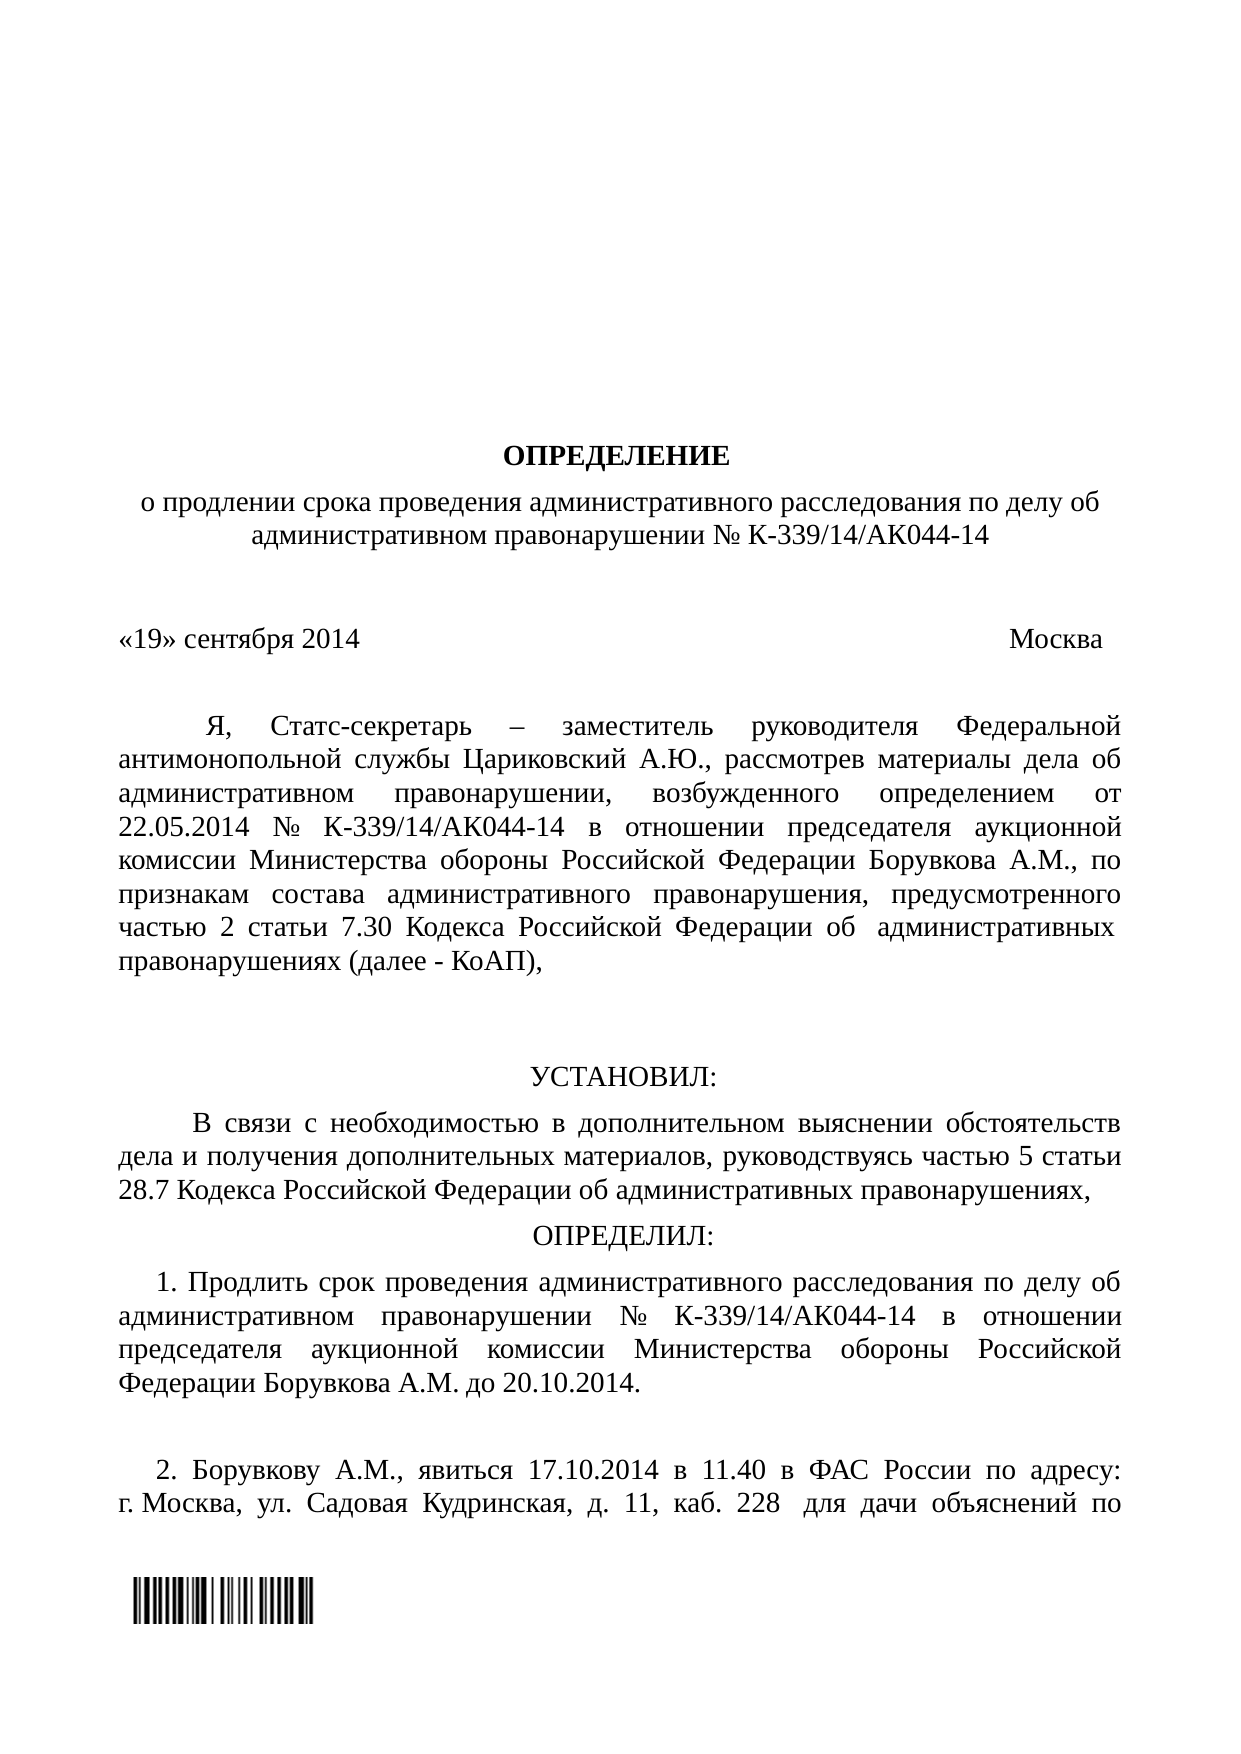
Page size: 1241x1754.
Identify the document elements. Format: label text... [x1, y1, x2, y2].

text УСТАНОВИЛ: [118, 1059, 1122, 1092]
text 2. Борувкову А.М., явиться 17.10.2014 в 11.40 в ФАС России по адресу: г. Москва, ул. Садовая Кудринская, д. 11, каб. 228 для дачи объяснений по [118, 1452, 1122, 1519]
text ОПРЕДЕЛИЛ: [118, 1218, 1122, 1252]
text 1. Продлить срок проведения административного расследования по делу об административном правонарушении № К-339/14/АК044-14 в отношении председателя аукционной комиссии Министерства обороны Российской Федерации Борувкова А.М. до 20.10.2014. [118, 1264, 1122, 1398]
subtitle ОПРЕДЕЛЕНИЕ [118, 438, 1122, 471]
text В связи с необходимостью в дополнительном выяснении обстоятельств дела и получения дополнительных материалов, руководствуясь частью 5 статьи 28.7 Кодекса Российской Федерации об административных правонарушениях, [118, 1105, 1122, 1206]
text Я, Статс-секретарь – заместитель руководителя Федеральной антимонопольной службы Цариковский А.Ю., рассмотрев материалы дела об административном правонарушении, возбужденного определением от 22.05.2014 № К-339/14/АК044-14 в отношении председателя аукционной комиссии Министерства обороны Российской Федерации Борувкова А.М., по признакам состава административного правонарушения, предусмотренного частью 2 статьи 7.30 Кодекса Российской Федерации об административных правонарушениях (далее - КоАП), [118, 708, 1122, 976]
picture [118, 1577, 331, 1624]
text «19» сентября 2014 Москва [118, 621, 1122, 654]
text о продлении срока проведения административного расследования по делу об административном правонарушении № К-339/14/АК044-14 [118, 484, 1122, 551]
